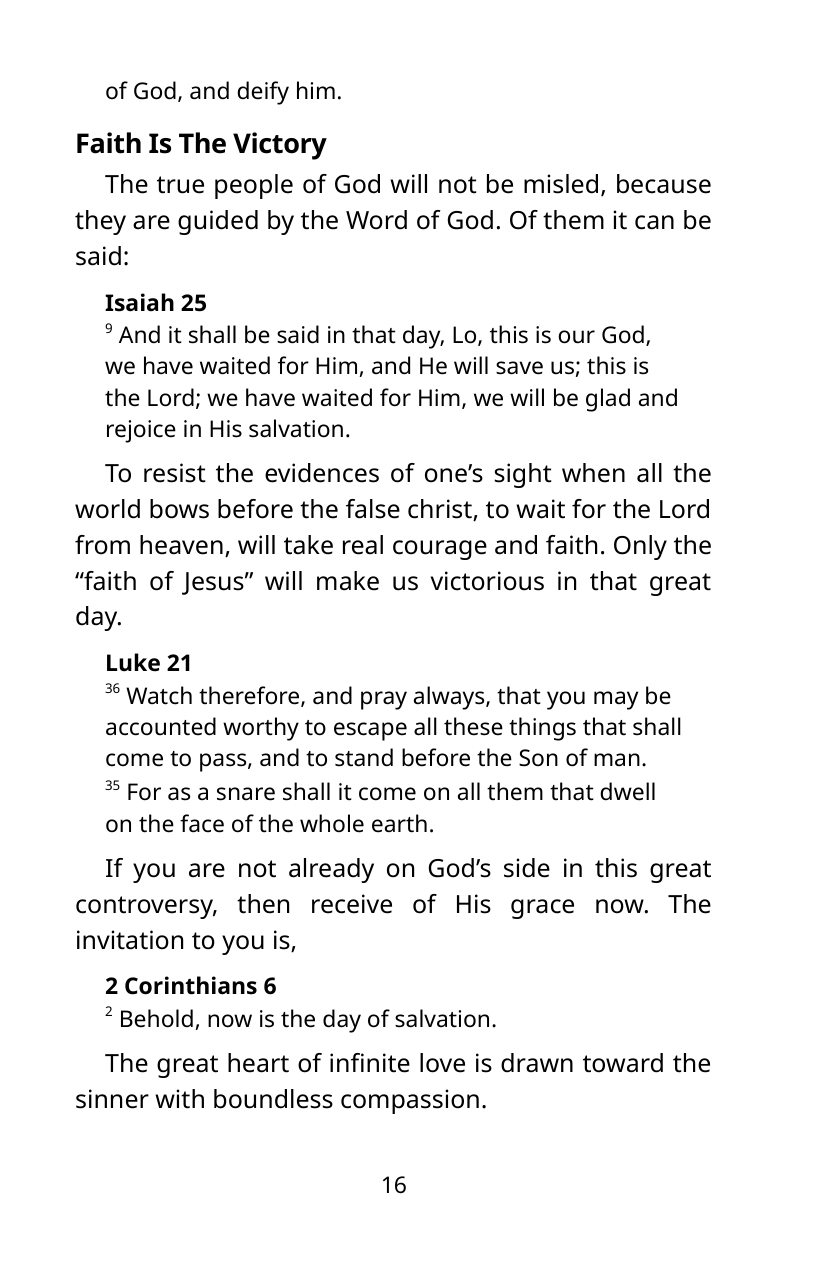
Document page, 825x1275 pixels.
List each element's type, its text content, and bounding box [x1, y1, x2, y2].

text Isaiah 25 [105, 286, 712, 318]
text Luke 21 [105, 647, 712, 678]
text If you are not already on God’s side in this great controversy, then receive of His grace now. The invitation to you is, [75, 851, 712, 956]
text 2 Corinthians 6 [105, 970, 712, 1001]
text The true people of God will not be misled, because they are guided by the Word of God. Of them it can be said: [75, 167, 712, 273]
text of God, and deify him. [105, 75, 682, 106]
text The great heart of infinite love is drawn toward the sinner with boundless compassion. [75, 1046, 712, 1116]
text 35 For as a snare shall it come on all them that dwell on the face of the whole earth. [105, 776, 682, 839]
subtitle Faith Is The Victory [75, 124, 712, 161]
text 36 Watch therefore, and pray always, that you may be accounted worthy to escape all these things that shall come to pass, and to stand before the Son of man. [105, 679, 682, 773]
text 9 And it shall be said in that day, Lo, this is our God, we have waited for Him, and He will save us; this is the Lord; we have waited for Him, we will be glad and rejoice in His salvation. [105, 319, 682, 444]
text To resist the evidences of one’s sight when all the world bows before the false christ, to wait for the Lord from heaven, will take real courage and faith. Only the “faith of Jesus” will make us victorious in that great day. [75, 456, 712, 633]
text 2 Behold, now is the day of salvation. [105, 1003, 682, 1034]
